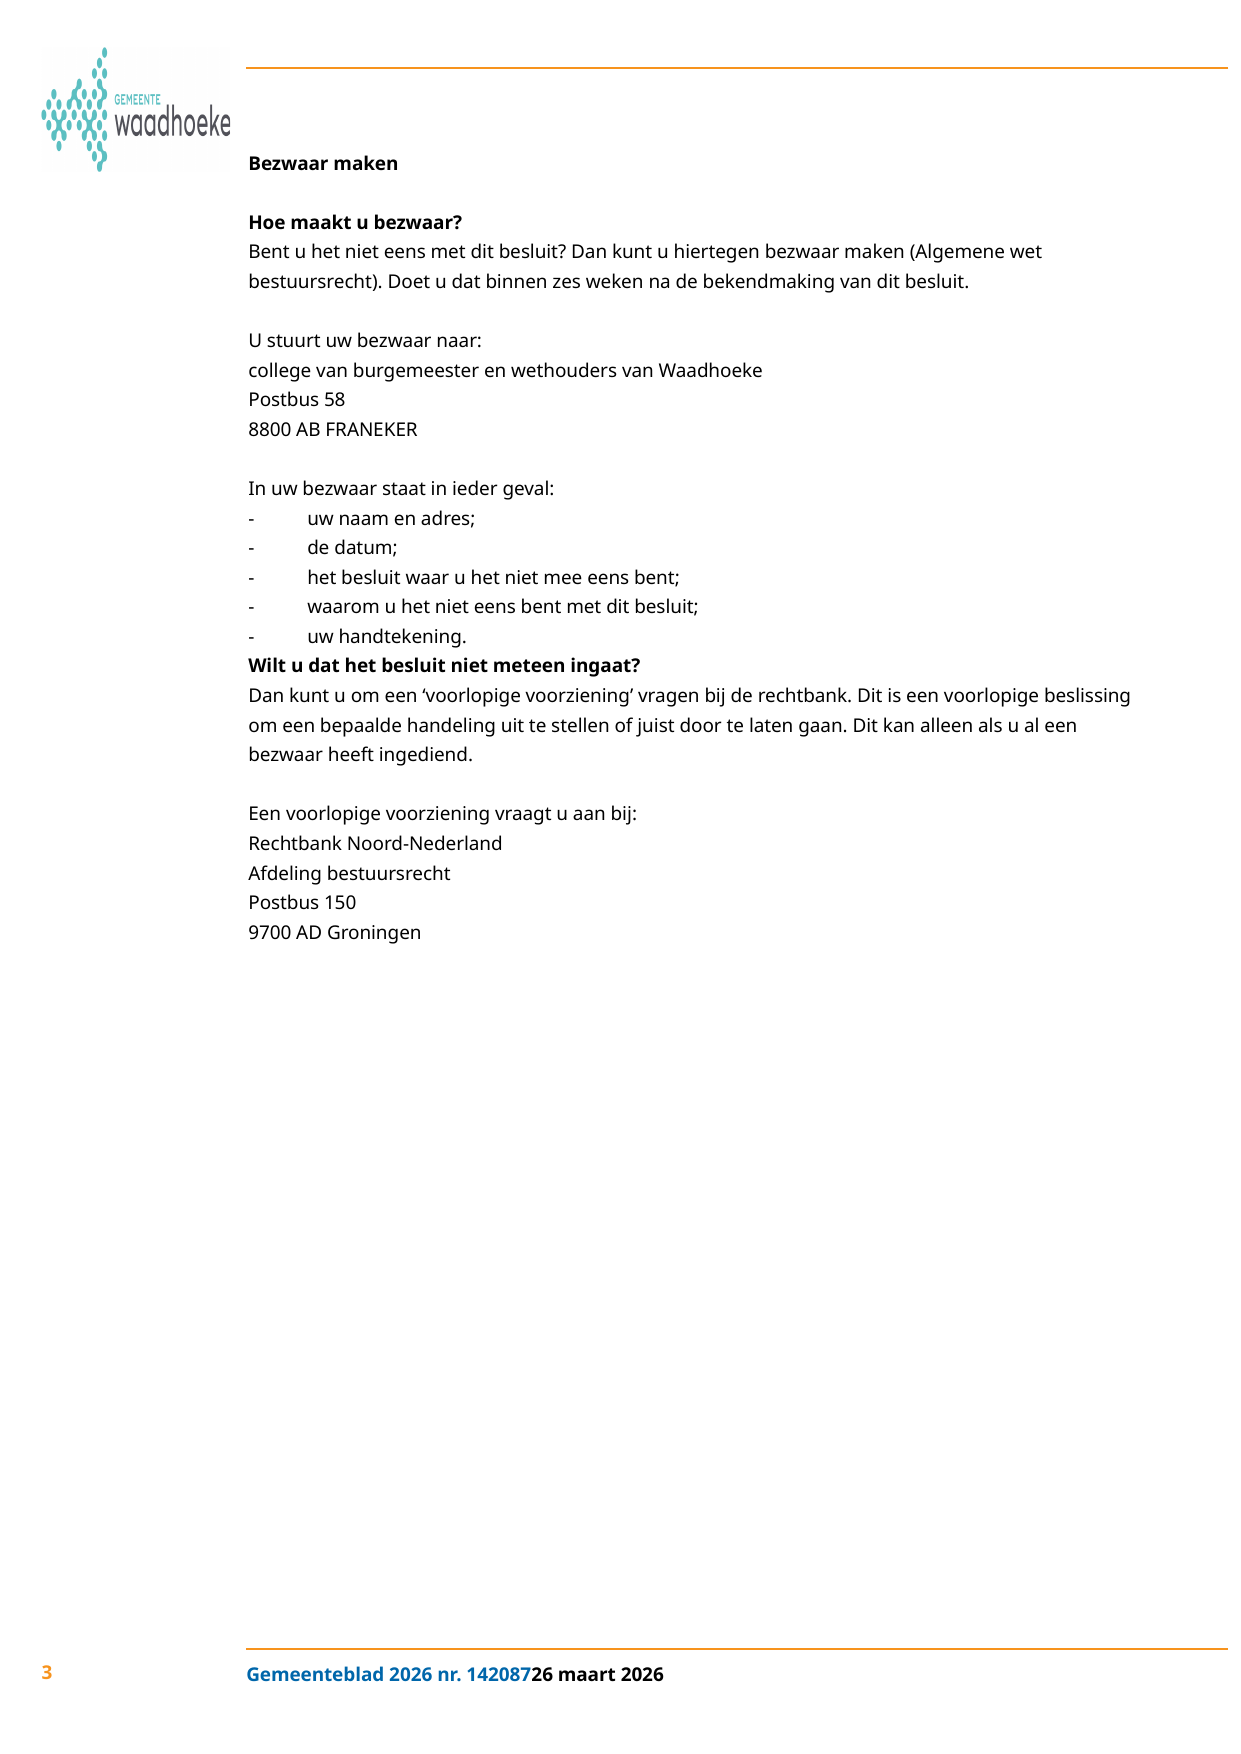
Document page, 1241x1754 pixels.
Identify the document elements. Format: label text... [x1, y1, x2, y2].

text Postbus 58 [248, 386, 1152, 412]
text In uw bezwaar staat in ieder geval: [248, 475, 1152, 501]
list het besluit waar u het niet mee eens bent; [248, 564, 1152, 589]
text U stuurt uw bezwaar naar: [248, 327, 1152, 353]
list uw naam en adres; [248, 505, 1152, 530]
list waarom u het niet eens bent met dit besluit; [248, 593, 1152, 619]
text Dan kunt u om een ‘voorlopige voorziening’ vragen bij de rechtbank. Dit is een voorlopige beslissing om een bepaalde handeling uit te stellen of juist door te laten gaan. Dit kan alleen als u al een bezwaar heeft ingediend. [248, 682, 1152, 767]
list uw handtekening. [248, 623, 1152, 649]
text Wilt u dat het besluit niet meteen ingaat? [248, 653, 1152, 678]
picture [41, 47, 231, 172]
text 9700 AD Groningen [248, 919, 1152, 944]
text Bent u het niet eens met dit besluit? Dan kunt u hiertegen bezwaar maken (Algemene wet bestuursrecht). Doet u dat binnen zes weken na de bekendmaking van dit besluit. [248, 238, 1152, 294]
text college van burgemeester en wethouders van Waadhoeke [248, 357, 1152, 382]
text 8800 AB FRANEKER [248, 416, 1152, 442]
text Bezwaar maken [248, 150, 1152, 175]
list de datum; [248, 534, 1152, 560]
text Een voorlopige voorziening vraagt u aan bij: [248, 801, 1152, 826]
text Postbus 150 [248, 889, 1152, 915]
text Rechtbank Noord-Nederland [248, 830, 1152, 856]
text Afdeling bestuursrecht [248, 860, 1152, 885]
text Hoe maakt u bezwaar? [248, 209, 1152, 234]
